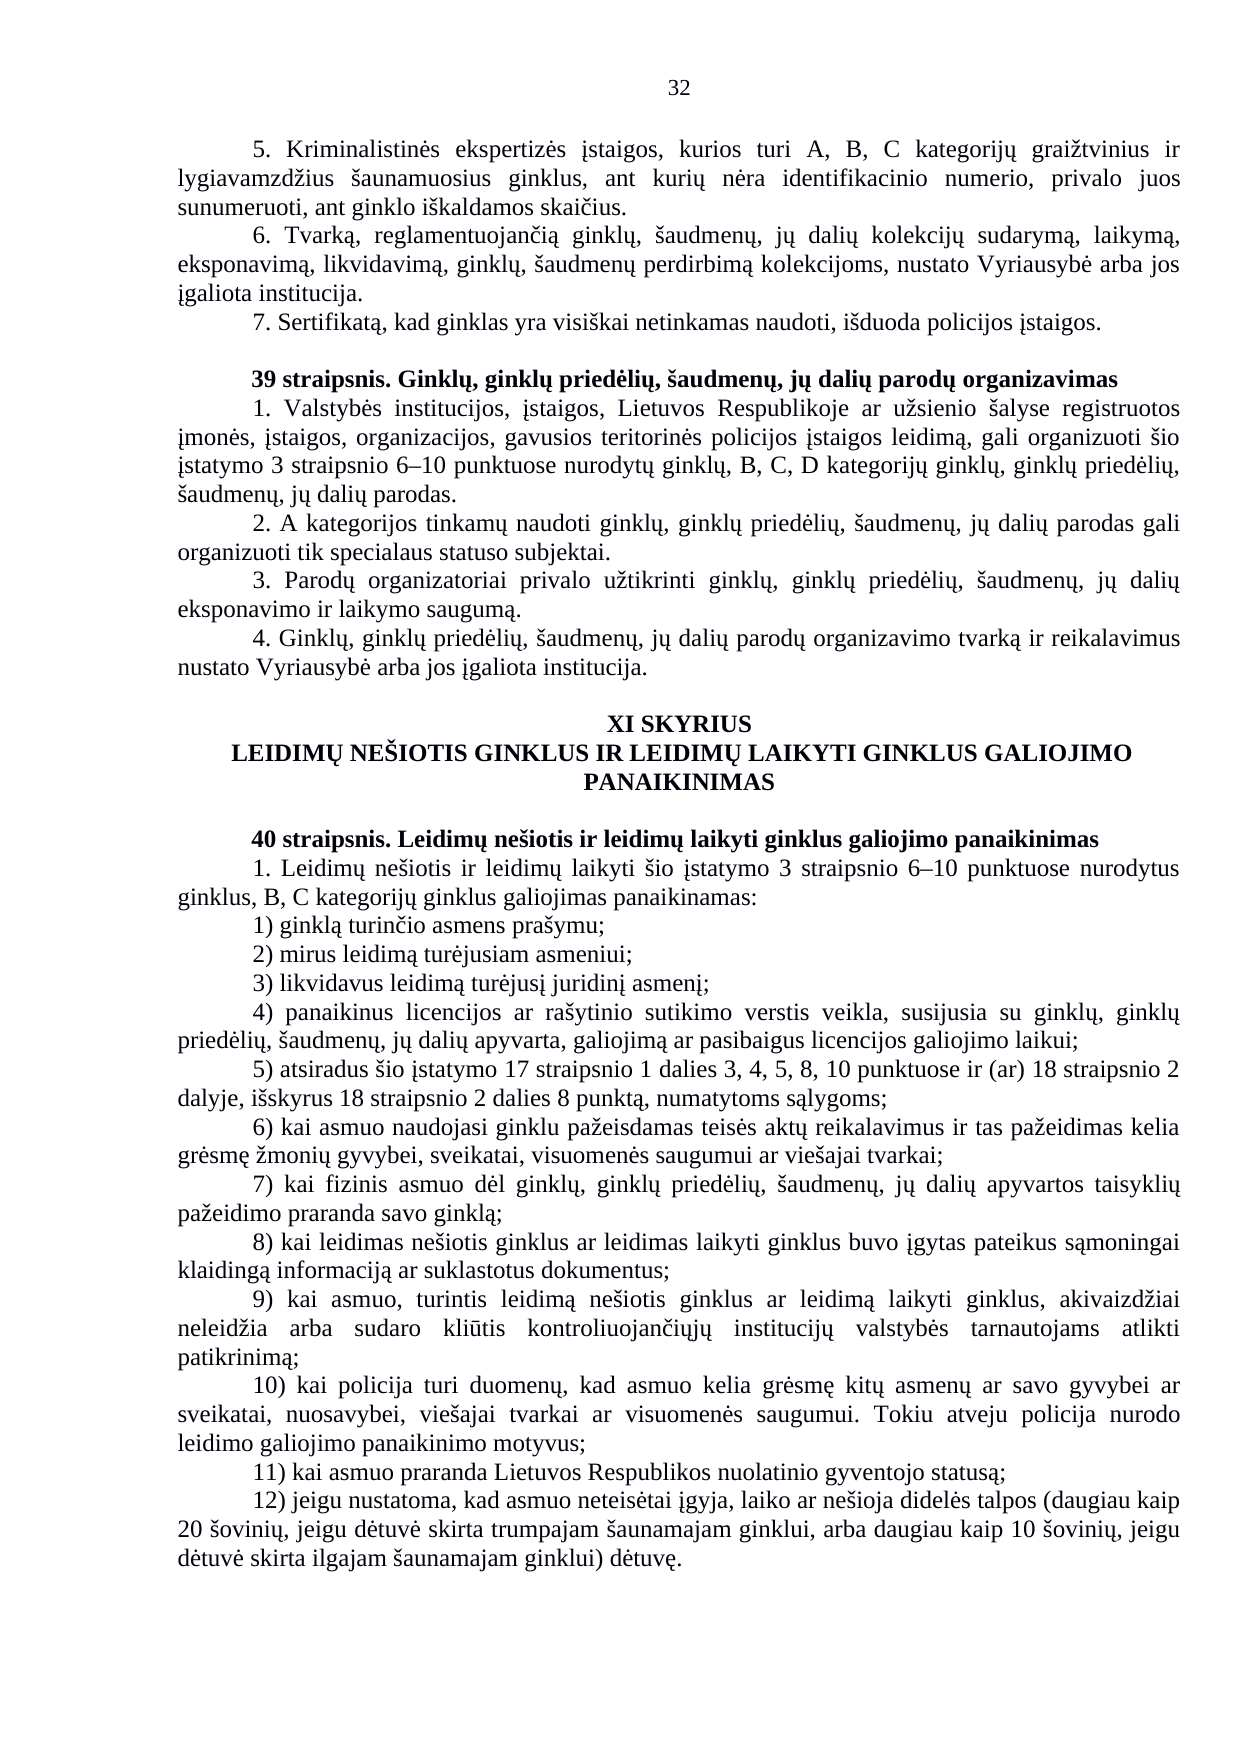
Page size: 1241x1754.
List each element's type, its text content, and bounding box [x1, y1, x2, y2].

text 1) ginklą turinčio asmens prašymu; [177, 911, 1181, 939]
text 2. A kategorijos tinkamų naudoti ginklų, ginklų priedėlių, šaudmenų, jų dalių parodas gali organizuoti tik specialaus statuso subjektai. [177, 508, 1181, 566]
text 3) likvidavus leidimą turėjusį juridinį asmenį; [177, 968, 1181, 997]
text 4) panaikinus licencijos ar rašytinio sutikimo verstis veikla, susijusia su ginklų, ginklų priedėlių, šaudmenų, jų dalių apyvarta, galiojimą ar pasibaigus licencijos galiojimo laikui; [177, 997, 1181, 1054]
text 2) mirus leidimą turėjusiam asmeniui; [177, 939, 1181, 968]
text 9) kai asmuo, turintis leidimą nešiotis ginklus ar leidimą laikyti ginklus, akivaizdžiai neleidžia arba sudaro kliūtis kontroliuojančiųjų institucijų valstybės tarnautojams atlikti patikrinimą; [177, 1284, 1181, 1371]
text 39 straipsnis. Ginklų, ginklų priedėlių, šaudmenų, jų dalių parodų organizavimas [251, 364, 1181, 393]
text XI SKYRIUS [177, 709, 1181, 738]
text 11) kai asmuo praranda Lietuvos Respublikos nuolatinio gyventojo statusą; [177, 1457, 1181, 1486]
text 4. Ginklų, ginklų priedėlių, šaudmenų, jų dalių parodų organizavimo tvarką ir reikalavimus nustato Vyriausybė arba jos įgaliota institucija. [177, 623, 1181, 681]
text 8) kai leidimas nešiotis ginklus ar leidimas laikyti ginklus buvo įgytas pateikus sąmoningai klaidingą informaciją ar suklastotus dokumentus; [177, 1227, 1181, 1284]
text 1. Valstybės institucijos, įstaigos, Lietuvos Respublikoje ar užsienio šalyse registruotos įmonės, įstaigos, organizacijos, gavusios teritorinės policijos įstaigos leidimą, gali organizuoti šio įstatymo 3 straipsnio 6–10 punktuose nurodytų ginklų, B, C, D kategorijų ginklų, ginklų priedėlių, šaudmenų, jų dalių parodas. [177, 393, 1181, 508]
text 7) kai fizinis asmuo dėl ginklų, ginklų priedėlių, šaudmenų, jų dalių apyvartos taisyklių pažeidimo praranda savo ginklą; [177, 1169, 1181, 1227]
text 1. Leidimų nešiotis ir leidimų laikyti šio įstatymo 3 straipsnio 6–10 punktuose nurodytus ginklus, B, C kategorijų ginklus galiojimas panaikinamas: [177, 853, 1181, 911]
text 5) atsiradus šio įstatymo 17 straipsnio 1 dalies 3, 4, 5, 8, 10 punktuose ir (ar) 18 straipsnio 2 dalyje, išskyrus 18 straipsnio 2 dalies 8 punktą, numatytoms sąlygoms; [177, 1054, 1181, 1112]
text 7. Sertifikatą, kad ginklas yra visiškai netinkamas naudoti, išduoda policijos įstaigos. [177, 307, 1181, 336]
text 6) kai asmuo naudojasi ginklu pažeisdamas teisės aktų reikalavimus ir tas pažeidimas kelia grėsmę žmonių gyvybei, sveikatai, visuomenės saugumui ar viešajai tvarkai; [177, 1112, 1181, 1169]
text 5. Kriminalistinės ekspertizės įstaigos, kurios turi A, B, C kategorijų graižtvinius ir lygiavamzdžius šaunamuosius ginklus, ant kurių nėra identifikacinio numerio, privalo juos sunumeruoti, ant ginklo iškaldamos skaičius. [177, 134, 1181, 221]
text 10) kai policija turi duomenų, kad asmuo kelia grėsmę kitų asmenų ar savo gyvybei ar sveikatai, nuosavybei, viešajai tvarkai ar visuomenės saugumui. Tokiu atveju policija nurodo leidimo galiojimo panaikinimo motyvus; [177, 1371, 1181, 1457]
text 40 straipsnis. Leidimų nešiotis ir leidimų laikyti ginklus galiojimo panaikinimas [251, 824, 1181, 853]
text leidimų nešiotis GINKLUS ir leidimų laikyti GINKLus GALIOJIMO panaikinimas [177, 738, 1181, 796]
text 6. Tvarką, reglamentuojančią ginklų, šaudmenų, jų dalių kolekcijų sudarymą, laikymą, eksponavimą, likvidavimą, ginklų, šaudmenų perdirbimą kolekcijoms, nustato Vyriausybė arba jos įgaliota institucija. [177, 221, 1181, 307]
text 12) jeigu nustatoma, kad asmuo neteisėtai įgyja, laiko ar nešioja didelės talpos (daugiau kaip 20 šovinių, jeigu dėtuvė skirta trumpajam šaunamajam ginklui, arba daugiau kaip 10 šovinių, jeigu dėtuvė skirta ilgajam šaunamajam ginklui) dėtuvę. [177, 1486, 1181, 1572]
text 3. Parodų organizatoriai privalo užtikrinti ginklų, ginklų priedėlių, šaudmenų, jų dalių eksponavimo ir laikymo saugumą. [177, 566, 1181, 623]
